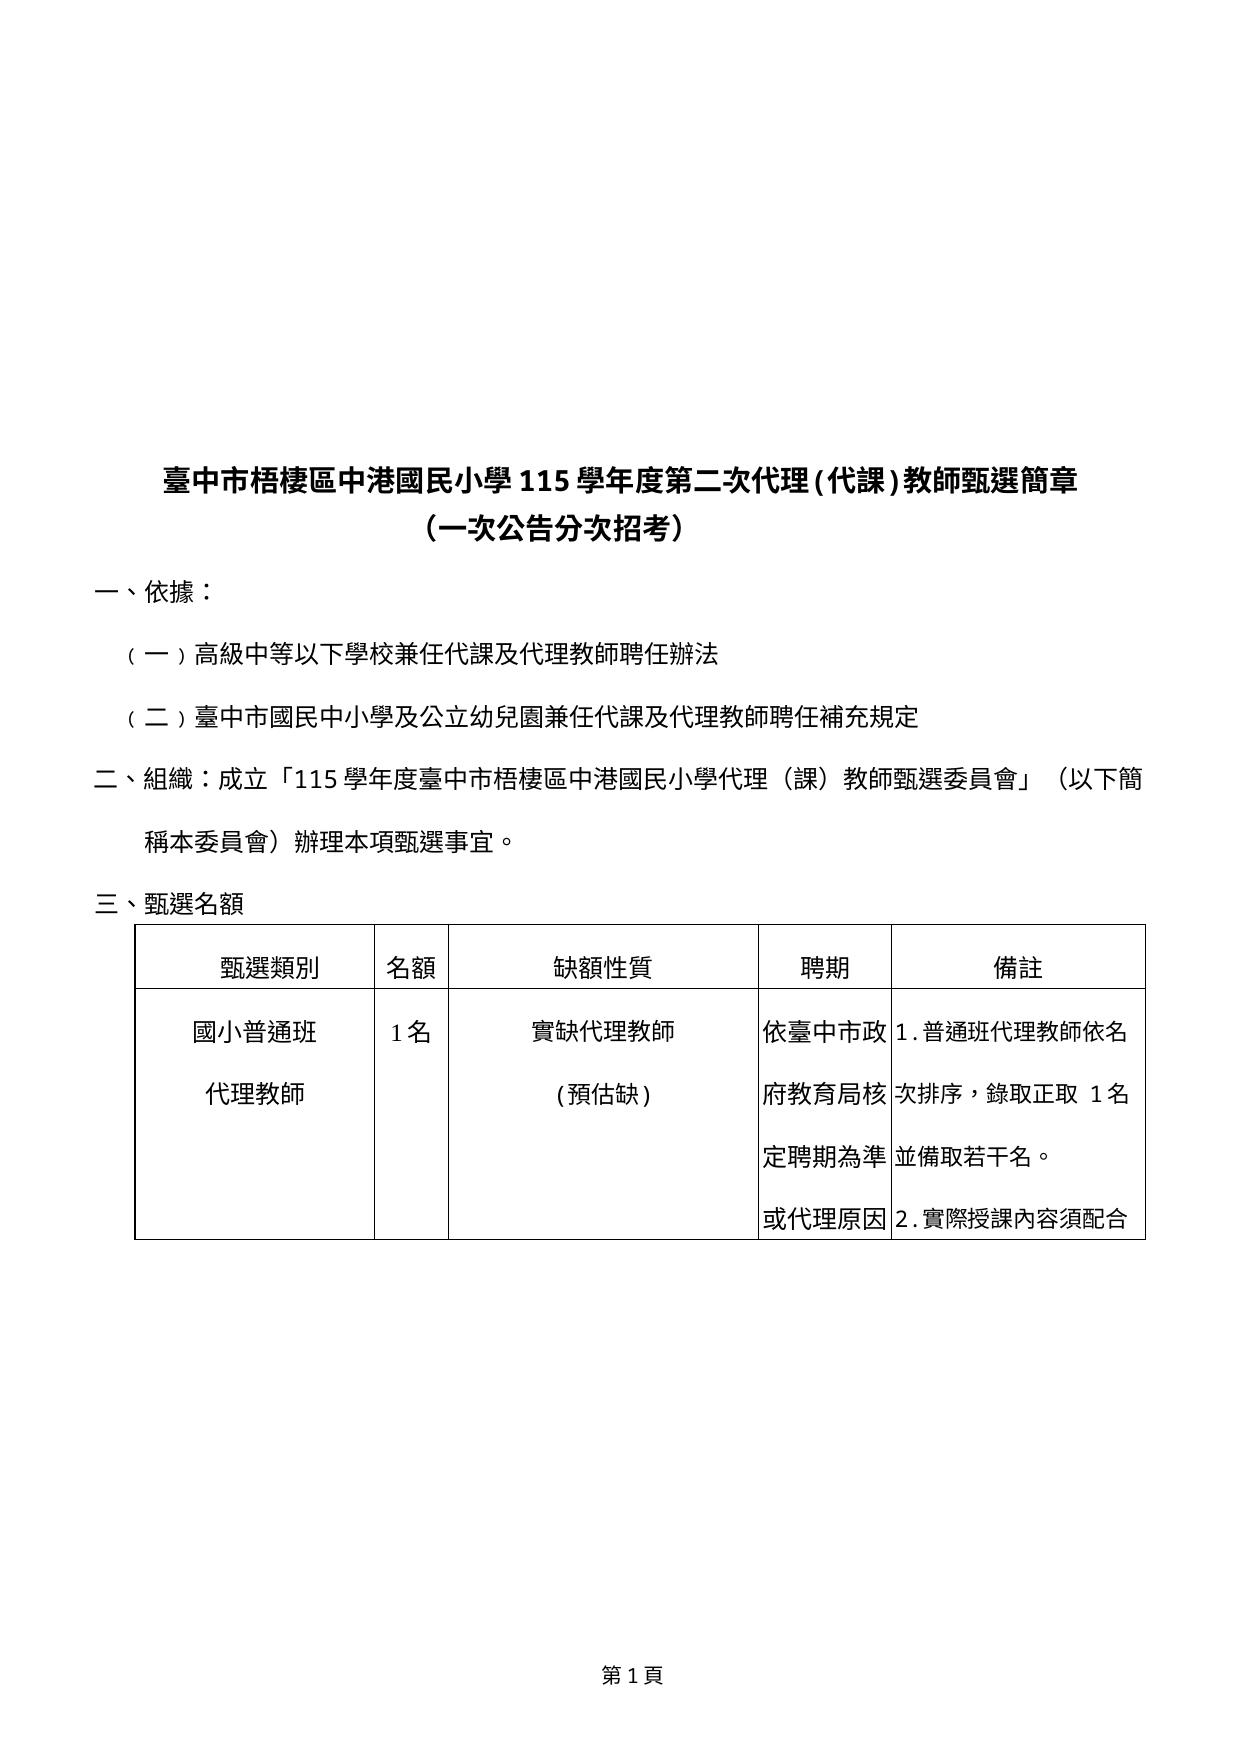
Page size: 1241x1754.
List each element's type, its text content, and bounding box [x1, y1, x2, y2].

text 一、依據： [94, 549, 1146, 611]
table_header 甄選類別 [136, 925, 374, 987]
text 臺中市梧棲區中港國民小學115學年度第二次代理(代課)教師甄選簡章 [94, 453, 1146, 501]
text ﹙二﹚臺中市國民中小學及公立幼兒園兼任代課及代理教師聘任補充規定 [119, 674, 1146, 736]
table_cell 1名 [375, 989, 448, 1238]
text 二、組織：成立「115學年度臺中市梧棲區中港國民小學代理（課）教師甄選委員會」（以下簡稱本委員會）辦理本項甄選事宜。 [93, 736, 1146, 861]
table_header 缺額性質 [449, 925, 758, 987]
table_header 聘期 [759, 925, 891, 987]
table_cell 1.普通班代理教師依名次排序，錄取正取 1名並備取若干名。 2.實際授課內容須配合 [892, 989, 1145, 1238]
text （一次公告分次招考） [94, 501, 1146, 549]
table_cell 國小普通班 代理教師 [136, 989, 374, 1238]
table_header 備註 [892, 925, 1145, 987]
table_header 名額 [375, 925, 448, 987]
text 三、甄選名額 [94, 861, 1146, 924]
text ﹙一﹚高級中等以下學校兼任代課及代理教師聘任辦法 [119, 611, 1146, 674]
table_cell 依臺中市政府教育局核定聘期為準或代理原因 [759, 989, 891, 1238]
table_cell 實缺代理教師 (預估缺) [449, 989, 758, 1238]
